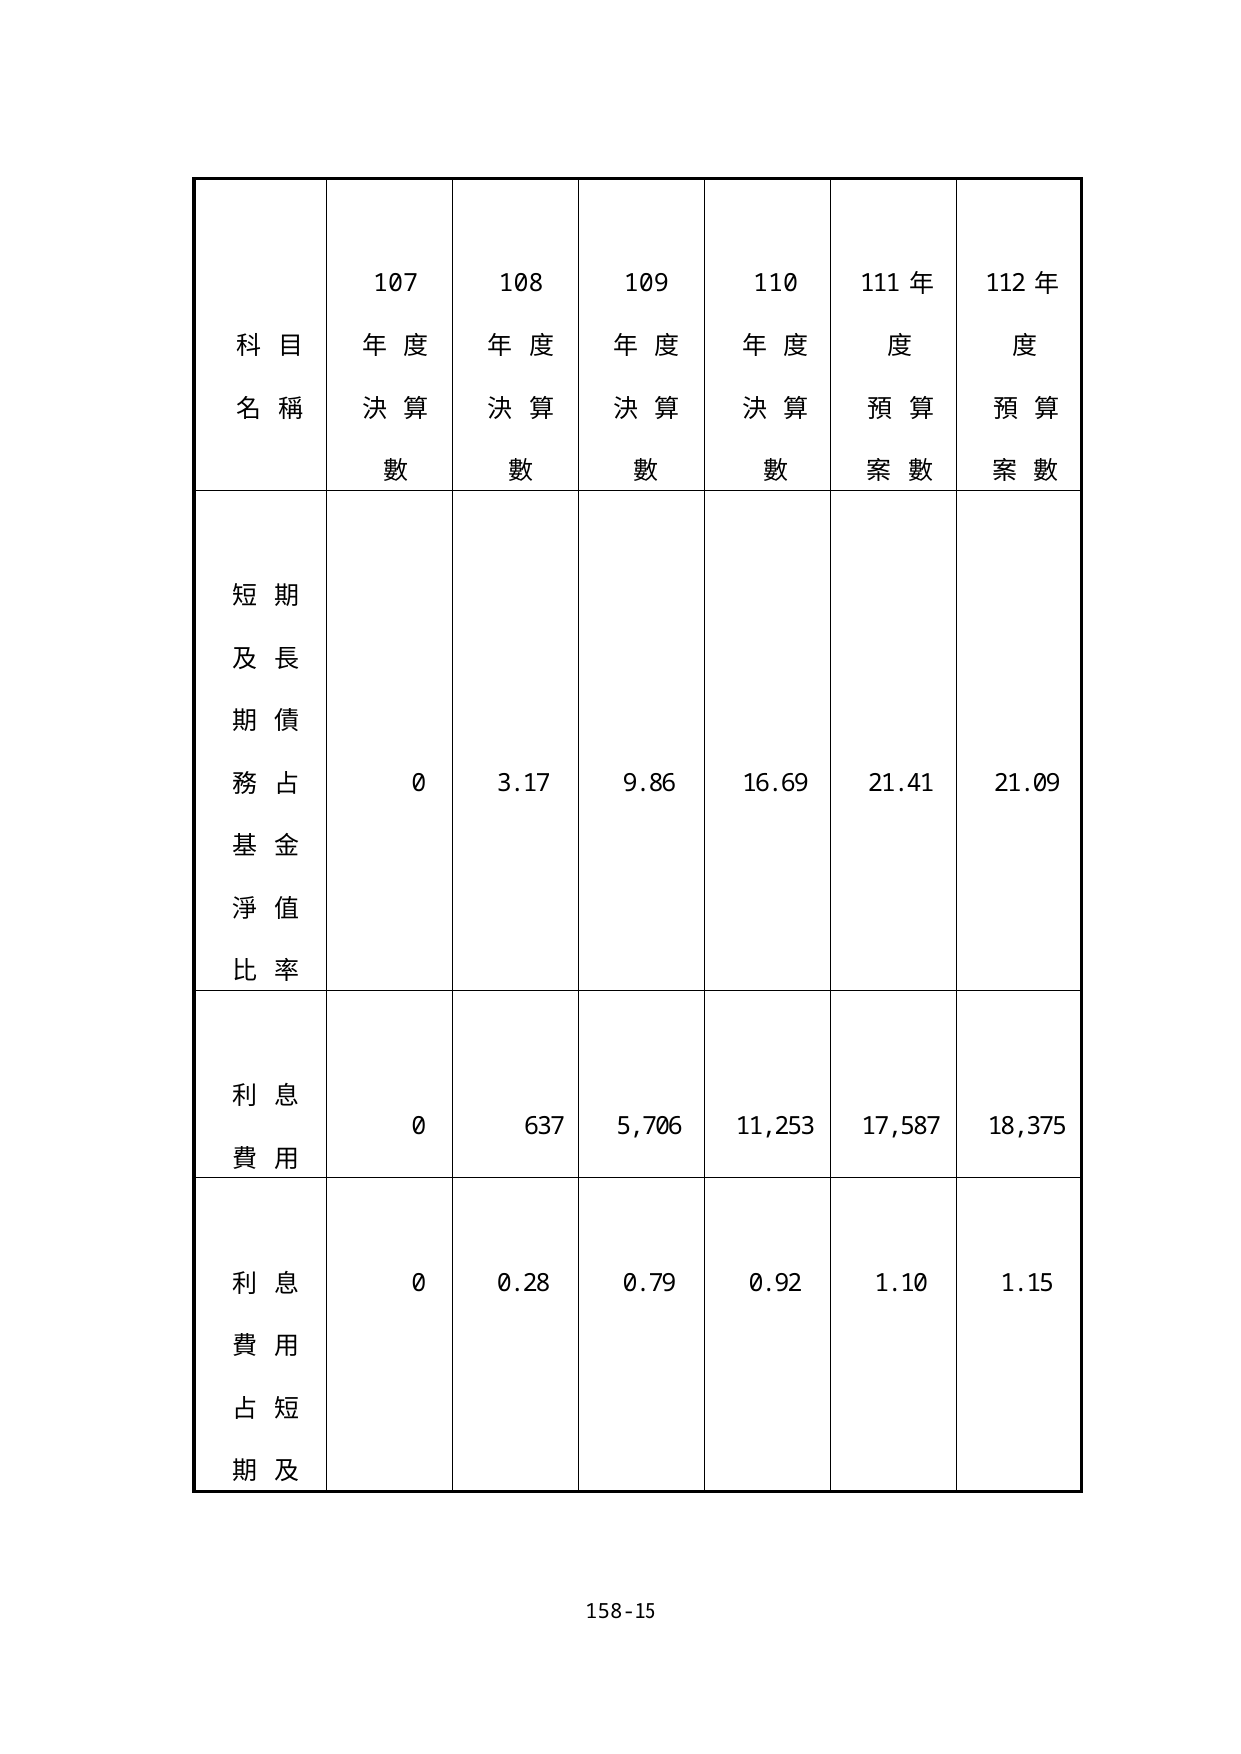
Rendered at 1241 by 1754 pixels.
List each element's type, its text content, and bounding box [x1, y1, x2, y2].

table_cell 短期及長期債務占基金淨值比率 [196, 491, 326, 990]
table_header 110年度 決算數 [705, 180, 830, 490]
table_cell 0 [327, 491, 452, 990]
table_header 科目名稱 [196, 180, 326, 490]
table_cell 18,375 [957, 991, 1080, 1177]
table_cell 0.28 [453, 1178, 578, 1490]
table_cell 0 [327, 1178, 452, 1490]
table_cell 0 [327, 991, 452, 1177]
table_cell 3.17 [453, 491, 578, 990]
table_cell 5,706 [579, 991, 704, 1177]
table_cell 9.86 [579, 491, 704, 990]
table_header 108年度 決算數 [453, 180, 578, 490]
table_cell 0.92 [705, 1178, 830, 1490]
table_header 107年度 決算數 [327, 180, 452, 490]
table_header 112年度 預算案數 [957, 180, 1080, 490]
table_cell 1.10 [831, 1178, 956, 1490]
table_cell 1.15 [957, 1178, 1080, 1490]
table_cell 利息費用占短期及 [196, 1178, 326, 1490]
table_cell 0.79 [579, 1178, 704, 1490]
table_cell 利息費用 [196, 991, 326, 1177]
table_cell 16.69 [705, 491, 830, 990]
table_cell 637 [453, 991, 578, 1177]
table_cell 11,253 [705, 991, 830, 1177]
table_cell 21.09 [957, 491, 1080, 990]
table_header 109年度 決算數 [579, 180, 704, 490]
table_cell 21.41 [831, 491, 956, 990]
table_header 111年度 預算案數 [831, 180, 956, 490]
table_cell 17,587 [831, 991, 956, 1177]
